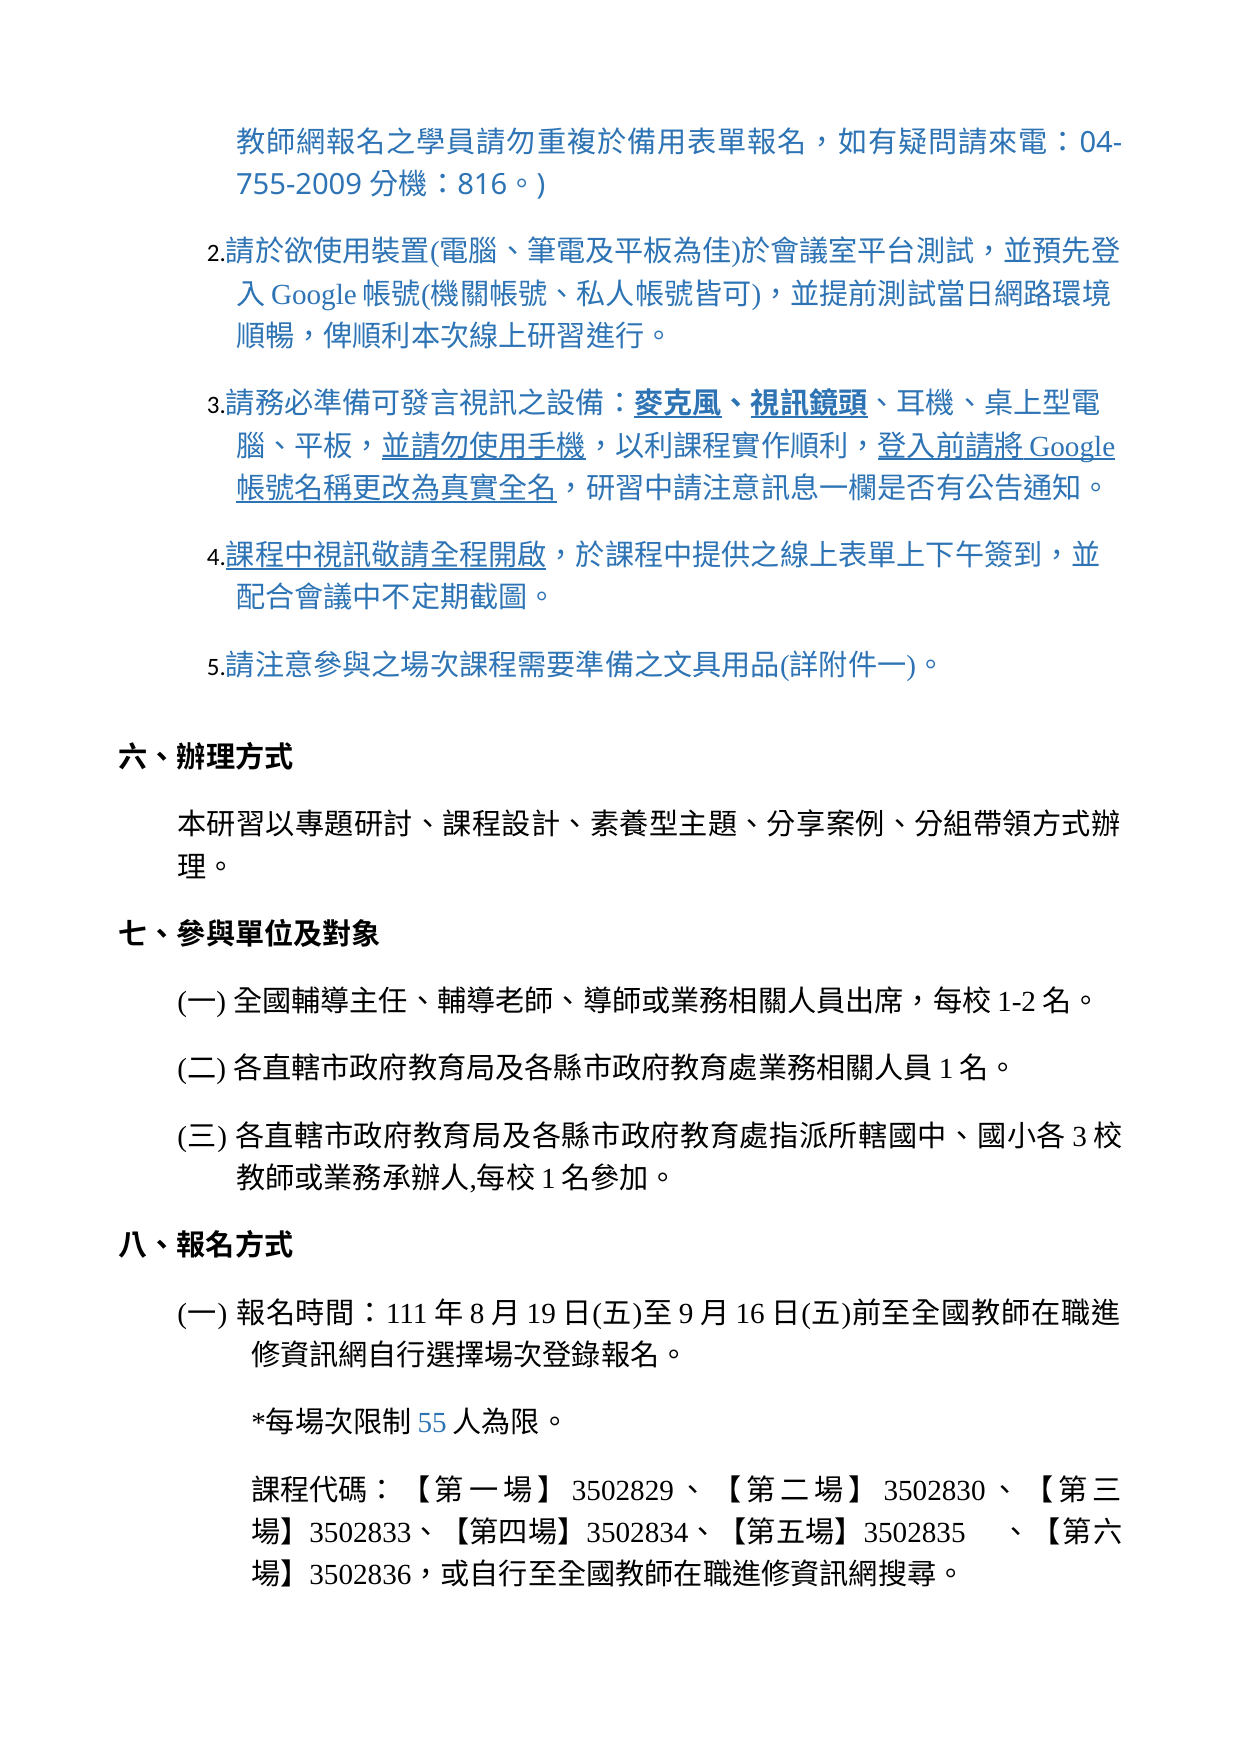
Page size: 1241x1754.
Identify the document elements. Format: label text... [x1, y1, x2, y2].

text *每場次限制55人為限。 [251, 1399, 1122, 1441]
text (三) 各直轄市政府教育局及各縣市政府教育處指派所轄國中、國小各3校教師或業務承辦人,每校1名參加。 [177, 1112, 1122, 1197]
list 請注意參與之場次課程需要準備之文具用品(詳附件一)。 [207, 641, 1122, 683]
text (一) 全國輔導主任、輔導老師、導師或業務相關人員出席，每校1-2名。 [177, 978, 1122, 1020]
list 請務必準備可發言視訊之設備：麥克風、視訊鏡頭、耳機、桌上型電腦、平板，並請勿使用手機，以利課程實作順利，登入前請將Google帳號名稱更改為真實全名，研習中請注意訊息一欄是否有公告通知。 [207, 380, 1122, 507]
list 課程中視訊敬請全程開啟，於課程中提供之線上表單上下午簽到，並配合會議中不定期截圖。 [207, 532, 1122, 616]
text 教師網報名之學員請勿重複於備用表單報名，如有疑問請來電：04-755-2009 分機：816。) [236, 118, 1122, 203]
text 六、辦理方式 [118, 733, 1122, 776]
text 八、報名方式 [118, 1222, 1122, 1264]
list 請於欲使用裝置(電腦、筆電及平板為佳)於會議室平台測試，並預先登入Google帳號(機關帳號、私人帳號皆可)，並提前測試當日網路環境順暢，俾順利本次線上研習進行。 [207, 228, 1122, 355]
text (二) 各直轄市政府教育局及各縣市政府教育處業務相關人員1名。 [177, 1045, 1122, 1087]
text 課程代碼： 【第一場】3502829、【第二場】3502830、【第三場】3502833、【第四場】3502834、【第五場】3502835 、【第六場】3502836，或自行至全國教師在職進修資訊網搜尋。 [251, 1466, 1122, 1593]
text 七、參與單位及對象 [118, 910, 1122, 953]
text 本研習以專題研討、課程設計、素養型主題、分享案例、分組帶領方式辦理。 [118, 801, 1122, 885]
text (一) 報名時間：111年8月19日(五)至9月16日(五)前至全國教師在職進修資訊網自行選擇場次登錄報名。 [177, 1289, 1122, 1374]
